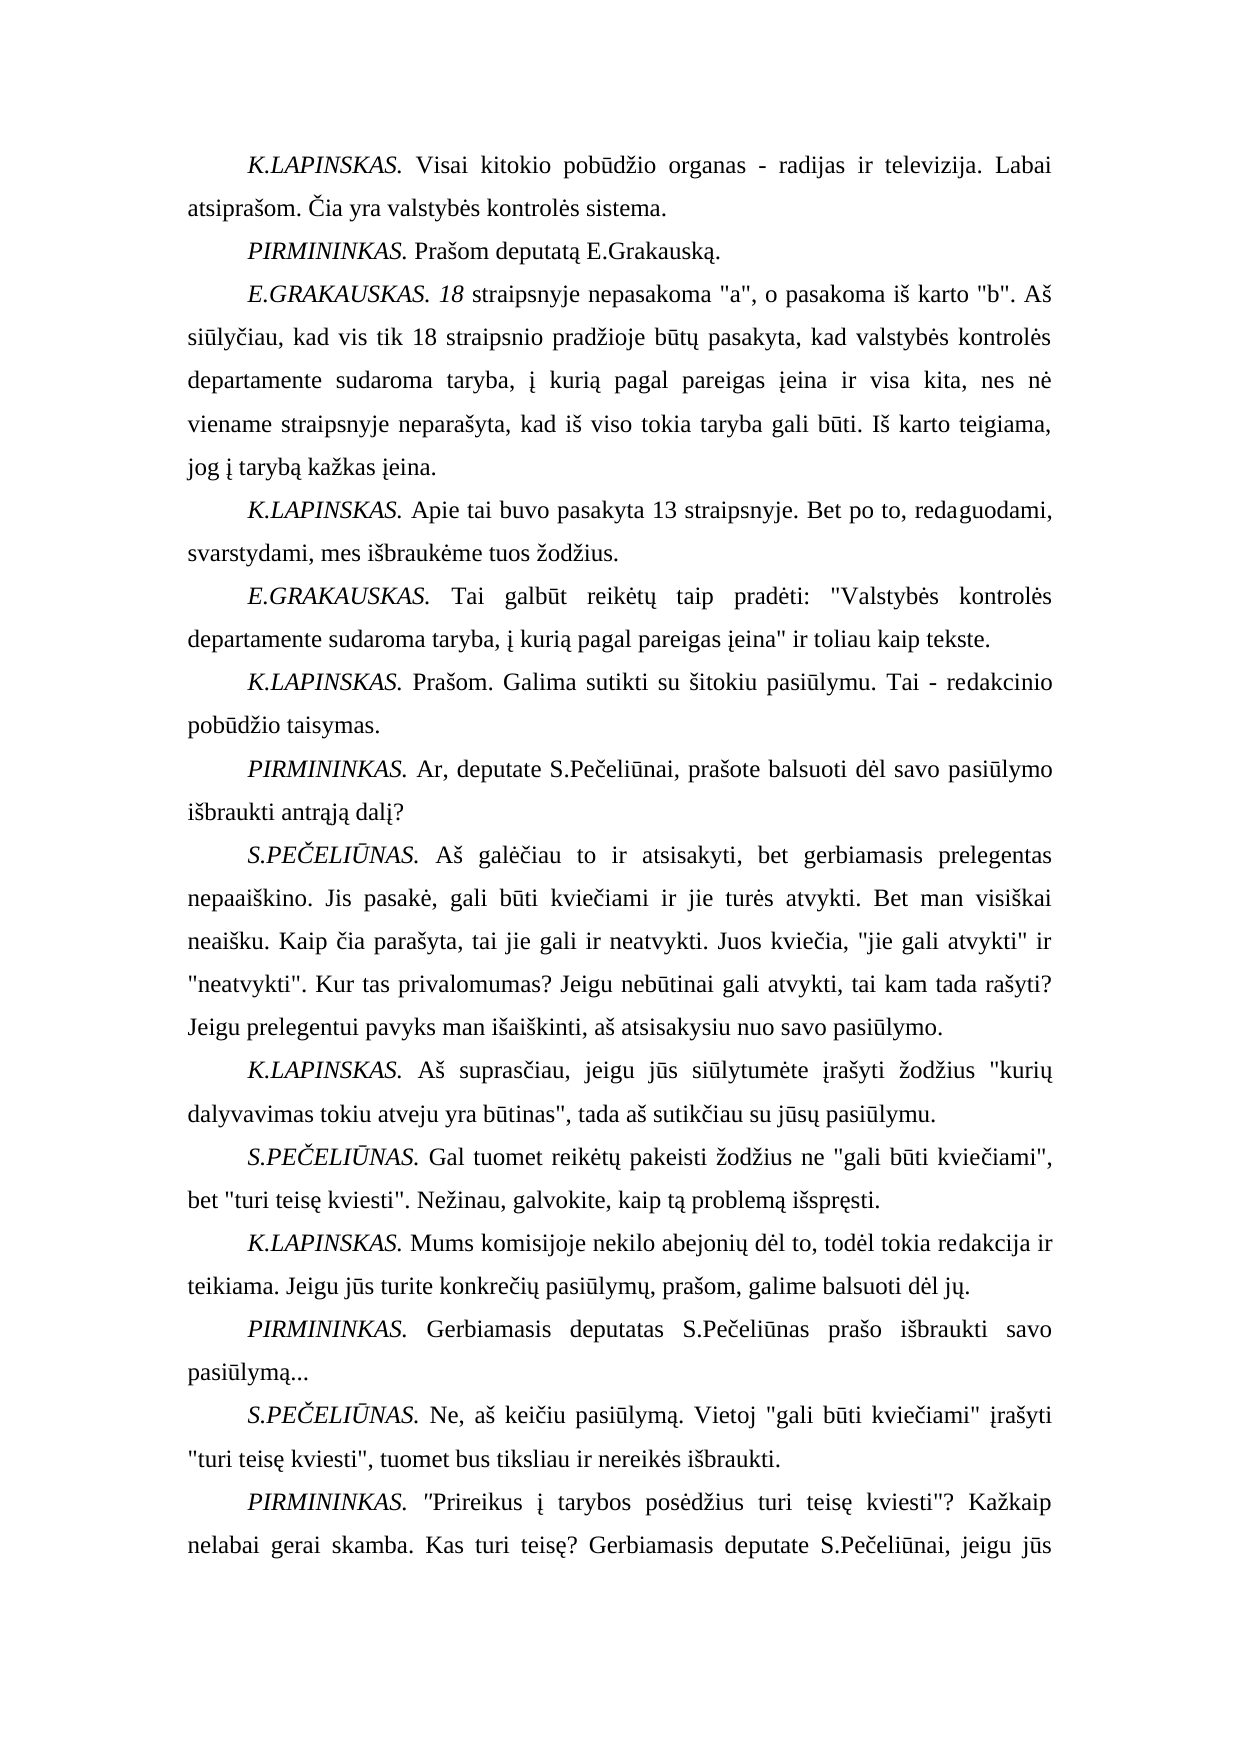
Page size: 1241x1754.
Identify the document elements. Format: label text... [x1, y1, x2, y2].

text S.PEČELIŪNAS. Ne, aš keičiu pasiūlymą. Vietoj "gali būti kviečiami" įrašyti "turi teisę kviesti", tuomet bus tiksliau ir nereikės išbraukti. [187, 1401, 1053, 1472]
text K.LAPINSKAS. Mums komisijoje nekilo abejonių dėl to, todėl tokia re­dakcija ir teikiama. Jeigu jūs turite konkrečių pasiūlymų, prašom, galime balsuoti dėl jų. [187, 1228, 1053, 1300]
text E.GRAKAUSKAS. 18 straipsnyje nepasakoma "a", o pasakoma iš karto "b". Aš siūlyčiau, kad vis tik 18 straipsnio pradžioje būtų pasakyta, kad valstybės kontrolės departamente sudaroma taryba, į kurią pagal pareigas įeina ir visa kita, nes nė viename straipsnyje neparašyta, kad iš viso tokia taryba gali būti. Iš karto teigiama, jog į tarybą kažkas įeina. [187, 279, 1053, 481]
text S.PEČELIŪNAS. Gal tuomet reikėtų pakeisti žodžius ne "gali būti kvie­čiami", bet "turi teisę kviesti". Nežinau, galvokite, kaip tą problemą išspręs­ti. [187, 1142, 1053, 1214]
text K.LAPINSKAS. Aš suprasčiau, jeigu jūs siūlytumėte įrašyti žodžius "kurių dalyvavimas tokiu atveju yra būtinas", tada aš sutikčiau su jūsų pasiū­lymu. [187, 1056, 1053, 1127]
text K.LAPINSKAS. Visai kitokio pobūdžio organas - radijas ir televizija. Labai atsiprašom. Čia yra valstybės kontrolės sistema. [187, 150, 1053, 222]
text PIRMININKAS. Ar, deputate S.Pečeliūnai, prašote balsuoti dėl savo pa­siūlymo išbraukti antrąją dalį? [187, 754, 1053, 826]
text K.LAPINSKAS. Apie tai buvo pasakyta 13 straipsnyje. Bet po to, reda­guodami, svarstydami, mes išbraukėme tuos žodžius. [187, 495, 1053, 567]
text K.LAPINSKAS. Prašom. Galima sutikti su šitokiu pasiūlymu. Tai - re­dakcinio pobūdžio taisymas. [187, 667, 1053, 739]
text PIRMININKAS. "Prireikus į tarybos posėdžius turi teisę kviesti"? Kažkaip nelabai gerai skamba. Kas turi teisę? Gerbiamasis deputate S.Pečeliūnai, jeigu jūs [187, 1487, 1053, 1559]
text S.PEČELIŪNAS. Aš galėčiau to ir atsisakyti, bet gerbiamasis prelegentas nepaaiškino. Jis pasakė, gali būti kviečiami ir jie turės atvykti. Bet man visiškai neaišku. Kaip čia parašyta, tai jie gali ir neatvykti. Juos kviečia, "jie gali atvykti" ir "neatvykti". Kur tas privalomumas? Jeigu nebūtinai gali atvykti, tai kam tada rašyti? Jeigu prelegentui pavyks man išaiškinti, aš atsisakysiu nuo savo pasiūlymo. [187, 840, 1053, 1041]
text PIRMININKAS. Gerbiamasis deputatas S.Pečeliūnas prašo išbraukti savo pasiūlymą... [187, 1314, 1053, 1386]
text PIRMININKAS. Prašom deputatą E.Grakauską. [187, 236, 1053, 265]
text E.GRAKAUSKAS. Tai galbūt reikėtų taip pradėti: "Valstybės kontrolės departamente sudaroma taryba, į kurią pagal pareigas įeina" ir toliau kaip tekste. [187, 581, 1053, 653]
